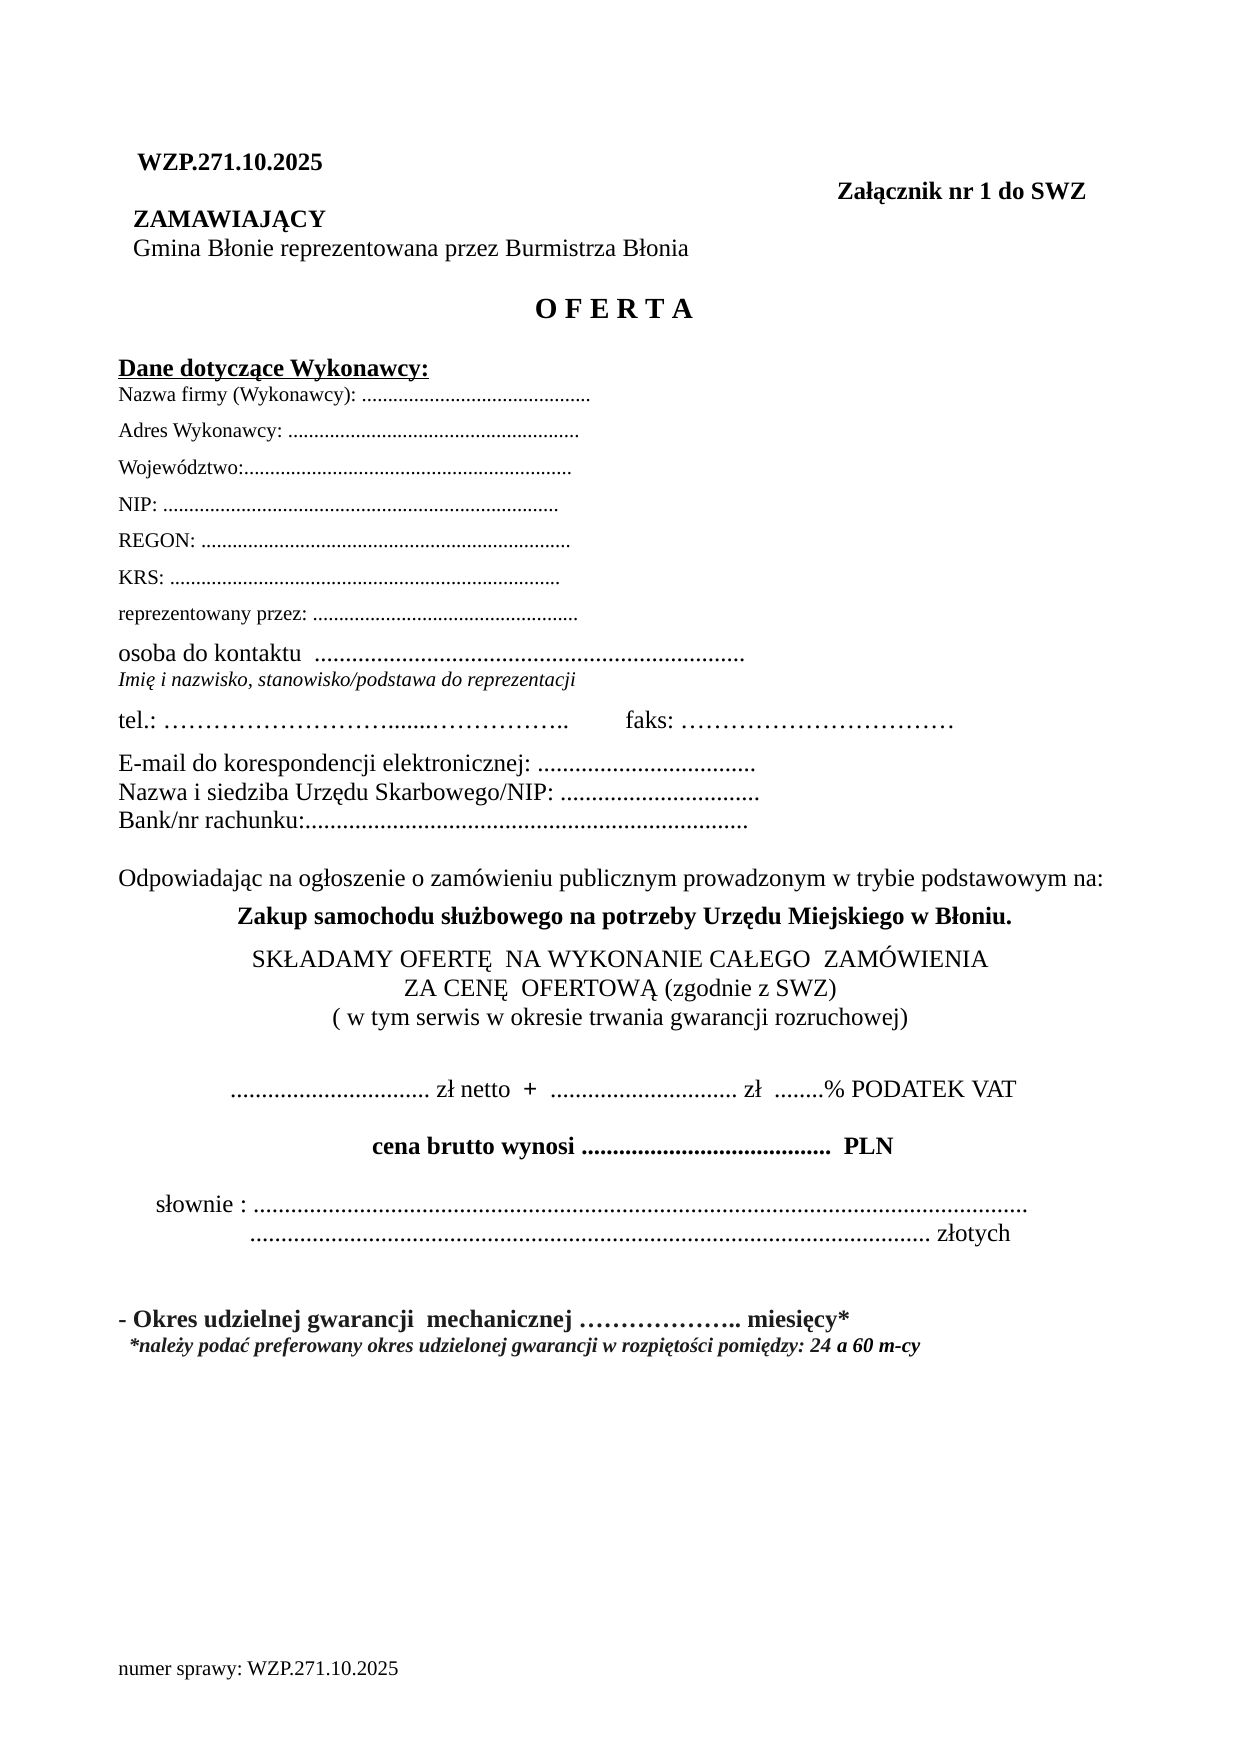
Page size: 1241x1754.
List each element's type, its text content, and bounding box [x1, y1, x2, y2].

text ............................................................................................................. złotych [118, 1218, 1122, 1246]
text Zakup samochodu służbowego na potrzeby Urzędu Miejskiego w Błoniu. [118, 901, 1222, 930]
subtitle ZAMAWIAJĄCY [133, 204, 1122, 233]
text cena brutto wynosi ........................................ PLN [143, 1131, 1122, 1160]
text tel.: ……………………….......…………….. faks: …………………………… [118, 705, 1122, 734]
text Imię i nazwisko, stanowisko/podstawa do reprezentacji [118, 666, 1122, 691]
text ................................ zł netto + .............................. zł ........% PODATEK VAT [143, 1074, 1122, 1103]
text O F E R T A [118, 291, 1122, 324]
text Bank/nr rachunku:....................................................................... [118, 806, 1196, 834]
text WZP.271.10.2025 [118, 147, 1122, 176]
text Adres Wykonawcy: ........................................................ [118, 418, 1122, 442]
text ( w tym serwis w okresie trwania gwarancji rozruchowej) [118, 1002, 1122, 1031]
text ZA CENĘ OFERTOWĄ (zgodnie z SWZ) [118, 973, 1122, 1002]
text KRS: ........................................................................... [118, 564, 1122, 589]
text REGON: ....................................................................... [118, 528, 1122, 552]
text SKŁADAMY OFERTĘ NA WYKONANIE CAŁEGO ZAMÓWIENIA [118, 944, 1122, 973]
text *należy podać preferowany okres udzielonej gwarancji w rozpiętości pomiędzy: 24 a 60 m-cy [118, 1333, 1152, 1357]
text Załącznik nr 1 do SWZ [118, 176, 1122, 204]
text - Okres udzielnej gwarancji mechanicznej ……………….. miesięcy* [118, 1304, 1122, 1333]
text Nazwa firmy (Wykonawcy): ............................................ [118, 382, 1122, 406]
text NIP: ............................................................................ [118, 491, 1122, 516]
text Dane dotyczące Wykonawcy: [118, 353, 1122, 382]
text Gmina Błonie reprezentowana przez Burmistrza Błonia [133, 233, 1122, 262]
text słownie : ............................................................................................................................ [118, 1189, 1122, 1218]
text E-mail do korespondencji elektronicznej: ................................... [118, 748, 1196, 777]
text Odpowiadając na ogłoszenie o zamówieniu publicznym prowadzonym w trybie podstawowym na: [118, 863, 1122, 892]
text reprezentowany przez: ................................................... [118, 601, 1122, 625]
text Nazwa i siedziba Urzędu Skarbowego/NIP: ................................ [118, 777, 1196, 806]
text osoba do kontaktu ..................................................................... [118, 638, 1122, 666]
text Województwo:............................................................... [118, 455, 1122, 479]
